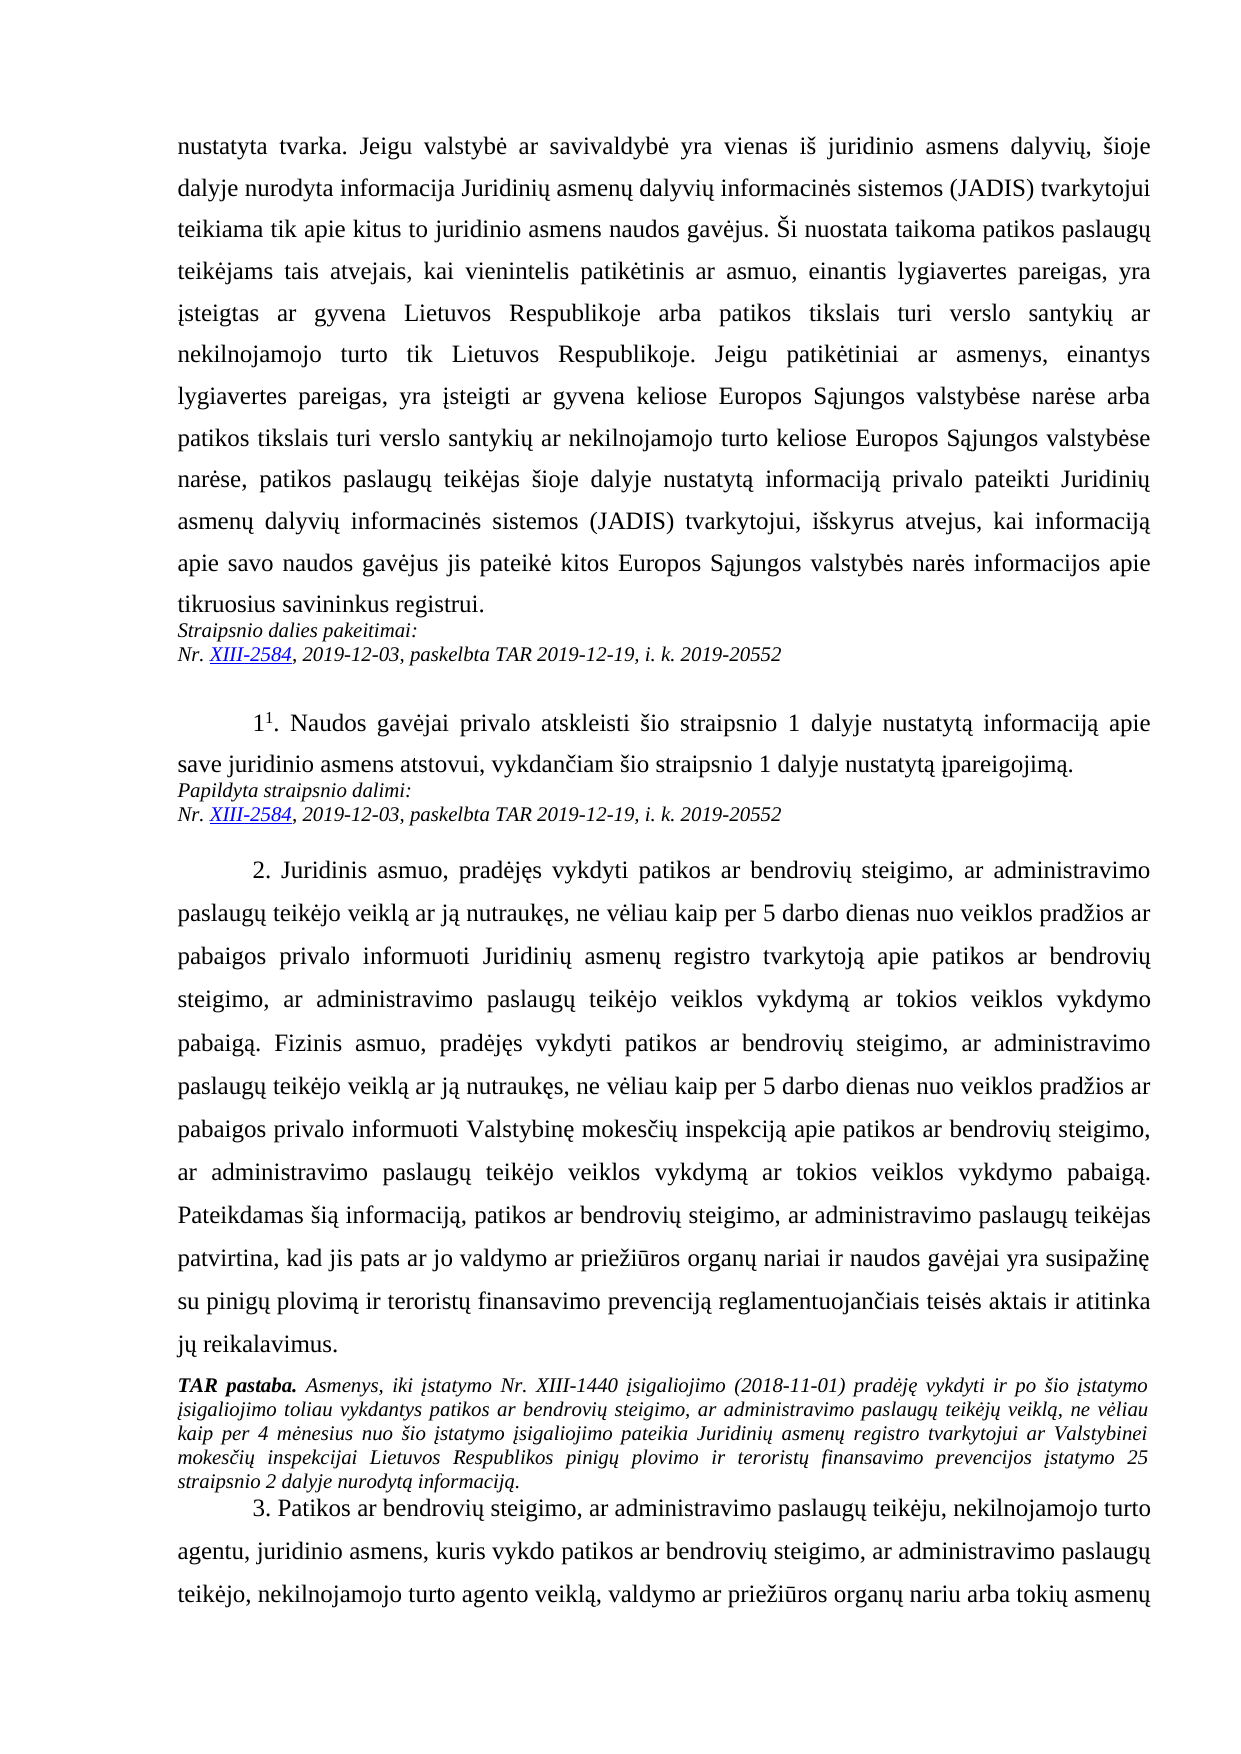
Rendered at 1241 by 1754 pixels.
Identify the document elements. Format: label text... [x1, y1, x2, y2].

text TAR pastaba. Asmenys, iki įstatymo Nr. XIII-1440 įsigaliojimo (2018-11-01) pradėję vykdyti ir po šio įstatymo įsigaliojimo toliau vykdantys patikos ar bendrovių steigimo, ar administravimo paslaugų teikėjų veiklą, ne vėliau kaip per 4 mėnesius nuo šio įstatymo įsigaliojimo pateikia Juridinių asmenų registro tvarkytojui ar Valstybinei mokesčių inspekcijai Lietuvos Respublikos pinigų plovimo ir teroristų finansavimo prevencijos įstatymo 25 straipsnio 2 dalyje nurodytą informaciją. [177, 1373, 1152, 1493]
text Papildyta straipsnio dalimi: [177, 778, 1152, 802]
text 2. Juridinis asmuo, pradėjęs vykdyti patikos ar bendrovių steigimo, ar administravimo paslaugų teikėjo veiklą ar ją nutraukęs, ne vėliau kaip per 5 darbo dienas nuo veiklos pradžios ar pabaigos privalo informuoti Juridinių asmenų registro tvarkytoją apie patikos ar bendrovių steigimo, ar administravimo paslaugų teikėjo veiklos vykdymą ar tokios veiklos vykdymo pabaigą. Fizinis asmuo, pradėjęs vykdyti patikos ar bendrovių steigimo, ar administravimo paslaugų teikėjo veiklą ar ją nutraukęs, ne vėliau kaip per 5 darbo dienas nuo veiklos pradžios ar pabaigos privalo informuoti Valstybinę mokesčių inspekciją apie patikos ar bendrovių steigimo, ar administravimo paslaugų teikėjo veiklos vykdymą ar tokios veiklos vykdymo pabaigą. Pateikdamas šią informaciją, patikos ar bendrovių steigimo, ar administravimo paslaugų teikėjas patvirtina, kad jis pats ar jo valdymo ar priežiūros organų nariai ir naudos gavėjai yra susipažinę su pinigų plovimą ir teroristų finansavimo prevenciją reglamentuojančiais teisės aktais ir atitinka jų reikalavimus. [177, 855, 1152, 1358]
text 3. Patikos ar bendrovių steigimo, ar administravimo paslaugų teikėju, nekilnojamojo turto agentu, juridinio asmens, kuris vykdo patikos ar bendrovių steigimo, ar administravimo paslaugų teikėjo, nekilnojamojo turto agento veiklą, valdymo ar priežiūros organų nariu arba tokių asmenų [177, 1493, 1152, 1608]
text 11. Naudos gavėjai privalo atskleisti šio straipsnio 1 dalyje nustatytą informaciją apie save juridinio asmens atstovui, vykdančiam šio straipsnio 1 dalyje nustatytą įpareigojimą. [177, 695, 1152, 778]
text Nr. XIII-2584, 2019-12-03, paskelbta TAR 2019-12-19, i. k. 2019-20552 [177, 642, 1152, 666]
text Straipsnio dalies pakeitimai: [177, 618, 1152, 642]
text nustatyta tvarka. Jeigu valstybė ar savivaldybė yra vienas iš juridinio asmens dalyvių, šioje dalyje nurodyta informacija Juridinių asmenų dalyvių informacinės sistemos (JADIS) tvarkytojui teikiama tik apie kitus to juridinio asmens naudos gavėjus. Ši nuostata taikoma patikos paslaugų teikėjams tais atvejais, kai vienintelis patikėtinis ar asmuo, einantis lygiavertes pareigas, yra įsteigtas ar gyvena Lietuvos Respublikoje arba patikos tikslais turi verslo santykių ar nekilnojamojo turto tik Lietuvos Respublikoje. Jeigu patikėtiniai ar asmenys, einantys lygiavertes pareigas, yra įsteigti ar gyvena keliose Europos Sąjungos valstybėse narėse arba patikos tikslais turi verslo santykių ar nekilnojamojo turto keliose Europos Sąjungos valstybėse narėse, patikos paslaugų teikėjas šioje dalyje nustatytą informaciją privalo pateikti Juridinių asmenų dalyvių informacinės sistemos (JADIS) tvarkytojui, išskyrus atvejus, kai informaciją apie savo naudos gavėjus jis pateikė kitos Europos Sąjungos valstybės narės informacijos apie tikruosius savininkus registrui. [177, 118, 1152, 618]
text Nr. XIII-2584, 2019-12-03, paskelbta TAR 2019-12-19, i. k. 2019-20552 [177, 802, 1152, 826]
